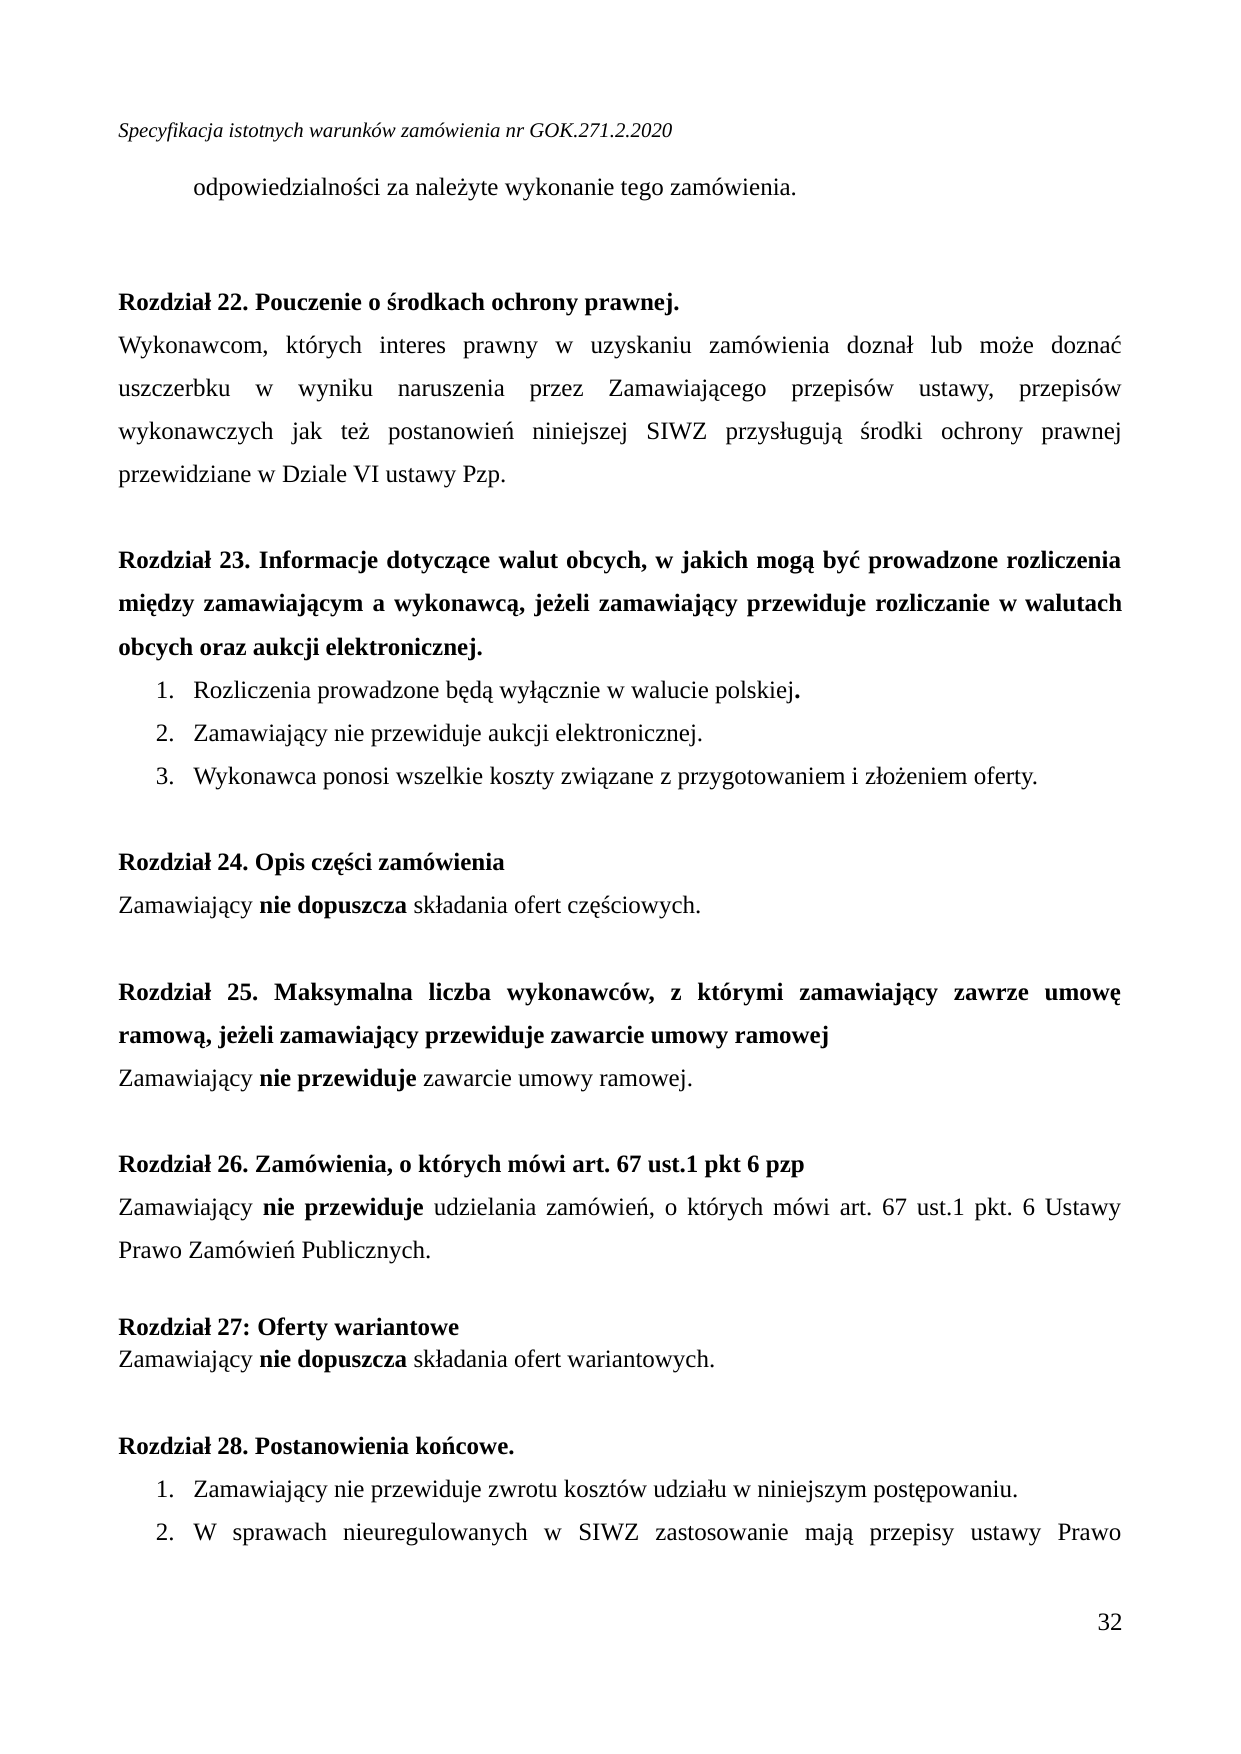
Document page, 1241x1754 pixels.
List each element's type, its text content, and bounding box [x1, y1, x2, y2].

text Zamawiający nie dopuszcza składania ofert wariantowych. [118, 1344, 1122, 1373]
text Rozdział 27: Oferty wariantowe [118, 1312, 1122, 1340]
list Zamawiający nie przewiduje zwrotu kosztów udziału w niniejszym postępowaniu. [156, 1474, 1122, 1503]
text Zamawiający nie przewiduje udzielania zamówień, o których mówi art. 67 ust.1 pkt. 6 Ustawy Prawo Zamówień Publicznych. [118, 1192, 1122, 1264]
text Wykonawcom, których interes prawny w uzyskaniu zamówienia doznał lub może doznać uszczerbku w wyniku naruszenia przez Zamawiającego przepisów ustawy, przepisów wykonawczych jak też postanowień niniejszej SIWZ przysługują środki ochrony prawnej przewidziane w Dziale VI ustawy Pzp. [118, 330, 1122, 488]
text Rozdział 25. Maksymalna liczba wykonawców, z którymi zamawiający zawrze umowę ramową, jeżeli zamawiający przewiduje zawarcie umowy ramowej [118, 977, 1122, 1048]
text Zamawiający nie dopuszcza składania ofert częściowych. [118, 890, 1122, 919]
text Rozdział 26. Zamówienia, o których mówi art. 67 ust.1 pkt 6 pzp [118, 1149, 1122, 1178]
text Rozdział 23. Informacje dotyczące walut obcych, w jakich mogą być prowadzone rozliczenia między zamawiającym a wykonawcą, jeżeli zamawiający przewiduje rozliczanie w walutach obcych oraz aukcji elektronicznej. [118, 545, 1122, 660]
text Rozdział 28. Postanowienia końcowe. [118, 1431, 1122, 1459]
list Wykonawca ponosi wszelkie koszty związane z przygotowaniem i złożeniem oferty. [156, 761, 1122, 790]
text Rozdział 24. Opis części zamówienia [118, 847, 1122, 876]
list Rozliczenia prowadzone będą wyłącznie w walucie polskiej. [156, 675, 1122, 703]
list Zamawiający nie przewiduje aukcji elektronicznej. [156, 718, 1122, 747]
text Zamawiający nie przewiduje zawarcie umowy ramowej. [118, 1063, 1122, 1092]
list W sprawach nieuregulowanych w SIWZ zastosowanie mają przepisy ustawy Prawo [156, 1517, 1122, 1546]
list odpowiedzialności za należyte wykonanie tego zamówienia. [156, 172, 1122, 200]
text Rozdział 22. Pouczenie o środkach ochrony prawnej. [118, 287, 1122, 315]
